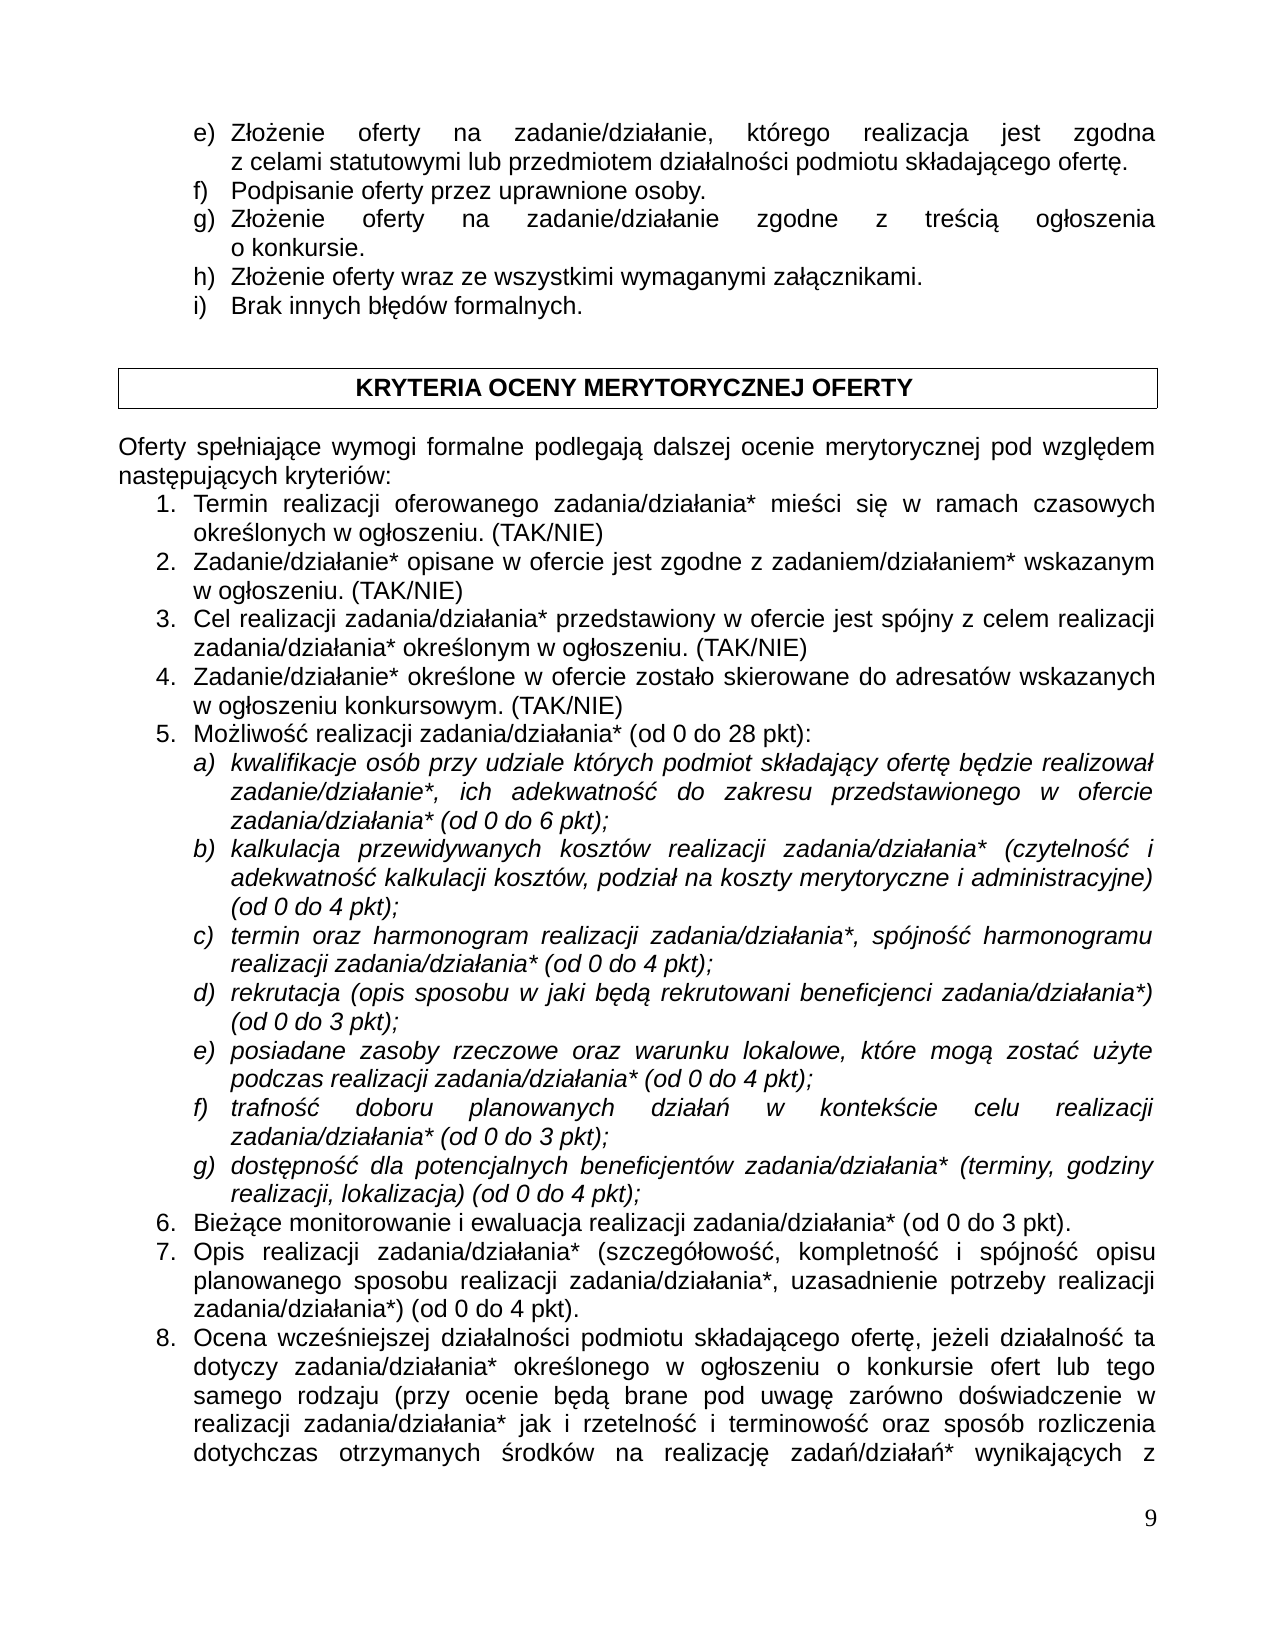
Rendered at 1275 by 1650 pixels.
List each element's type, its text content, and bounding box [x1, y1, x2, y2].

list termin oraz harmonogram realizacji zadania/działania*, spójność harmonogramu realizacji zadania/działania* (od 0 do 4 pkt); [193, 921, 1157, 978]
list Zadanie/działanie* opisane w ofercie jest zgodne z zadaniem/działaniem* wskazanym w ogłoszeniu. (TAK/NIE) [156, 547, 1157, 604]
list Możliwość realizacji zadania/działania* (od 0 do 28 pkt): [156, 719, 1157, 748]
list Oferty spełniające wymogi formalne podlegają dalszej ocenie merytorycznej pod względem następujących kryteriów: [118, 432, 1157, 489]
list Złożenie oferty na zadanie/działanie zgodne z treścią ogłoszenia o konkursie. [193, 204, 1157, 262]
list trafność doboru planowanych działań w kontekście celu realizacji zadania/działania* (od 0 do 3 pkt); [193, 1093, 1157, 1151]
list Brak innych błędów formalnych. [193, 291, 1157, 319]
list Złożenie oferty na zadanie/działanie, którego realizacja jest zgodna z celami statutowymi lub przedmiotem działalności podmiotu składającego ofertę. [193, 118, 1157, 176]
list kalkulacja przewidywanych kosztów realizacji zadania/działania* (czytelność i adekwatność kalkulacji kosztów, podział na koszty merytoryczne i administracyjne) (od 0 do 4 pkt); [193, 834, 1157, 921]
list Podpisanie oferty przez uprawnione osoby. [193, 176, 1157, 204]
list kwalifikacje osób przy udziale których podmiot składający ofertę będzie realizował zadanie/działanie*, ich adekwatność do zakresu przedstawionego w ofercie zadania/działania* (od 0 do 6 pkt); [193, 748, 1157, 834]
list posiadane zasoby rzeczowe oraz warunku lokalowe, które mogą zostać użyte podczas realizacji zadania/działania* (od 0 do 4 pkt); [193, 1036, 1157, 1093]
list Opis realizacji zadania/działania* (szczegółowość, kompletność i spójność opisu planowanego sposobu realizacji zadania/działania*, uzasadnienie potrzeby realizacji zadania/działania*) (od 0 do 4 pkt). [156, 1237, 1157, 1323]
table_header KRYTERIA OCENY MERYTORYCZNEJ OFERTY [119, 369, 1157, 408]
list Bieżące monitorowanie i ewaluacja realizacji zadania/działania* (od 0 do 3 pkt). [156, 1208, 1157, 1237]
list Ocena wcześniejszej działalności podmiotu składającego ofertę, jeżeli działalność ta dotyczy zadania/działania* określonego w ogłoszeniu o konkursie ofert lub tego samego rodzaju (przy ocenie będą brane pod uwagę zarówno doświadczenie w realizacji zadania/działania* jak i rzetelność i terminowość oraz sposób rozliczenia dotychczas otrzymanych środków na realizację zadań/działań* wynikających z [156, 1323, 1157, 1467]
list dostępność dla potencjalnych beneficjentów zadania/działania* (terminy, godziny realizacji, lokalizacja) (od 0 do 4 pkt); [193, 1151, 1157, 1208]
list Cel realizacji zadania/działania* przedstawiony w ofercie jest spójny z celem realizacji zadania/działania* określonym w ogłoszeniu. (TAK/NIE) [156, 604, 1157, 662]
list Termin realizacji oferowanego zadania/działania* mieści się w ramach czasowych określonych w ogłoszeniu. (TAK/NIE) [156, 489, 1157, 547]
list Zadanie/działanie* określone w ofercie zostało skierowane do adresatów wskazanych w ogłoszeniu konkursowym. (TAK/NIE) [156, 662, 1157, 719]
list Złożenie oferty wraz ze wszystkimi wymaganymi załącznikami. [193, 262, 1157, 291]
list rekrutacja (opis sposobu w jaki będą rekrutowani beneficjenci zadania/działania*) (od 0 do 3 pkt); [193, 978, 1157, 1036]
